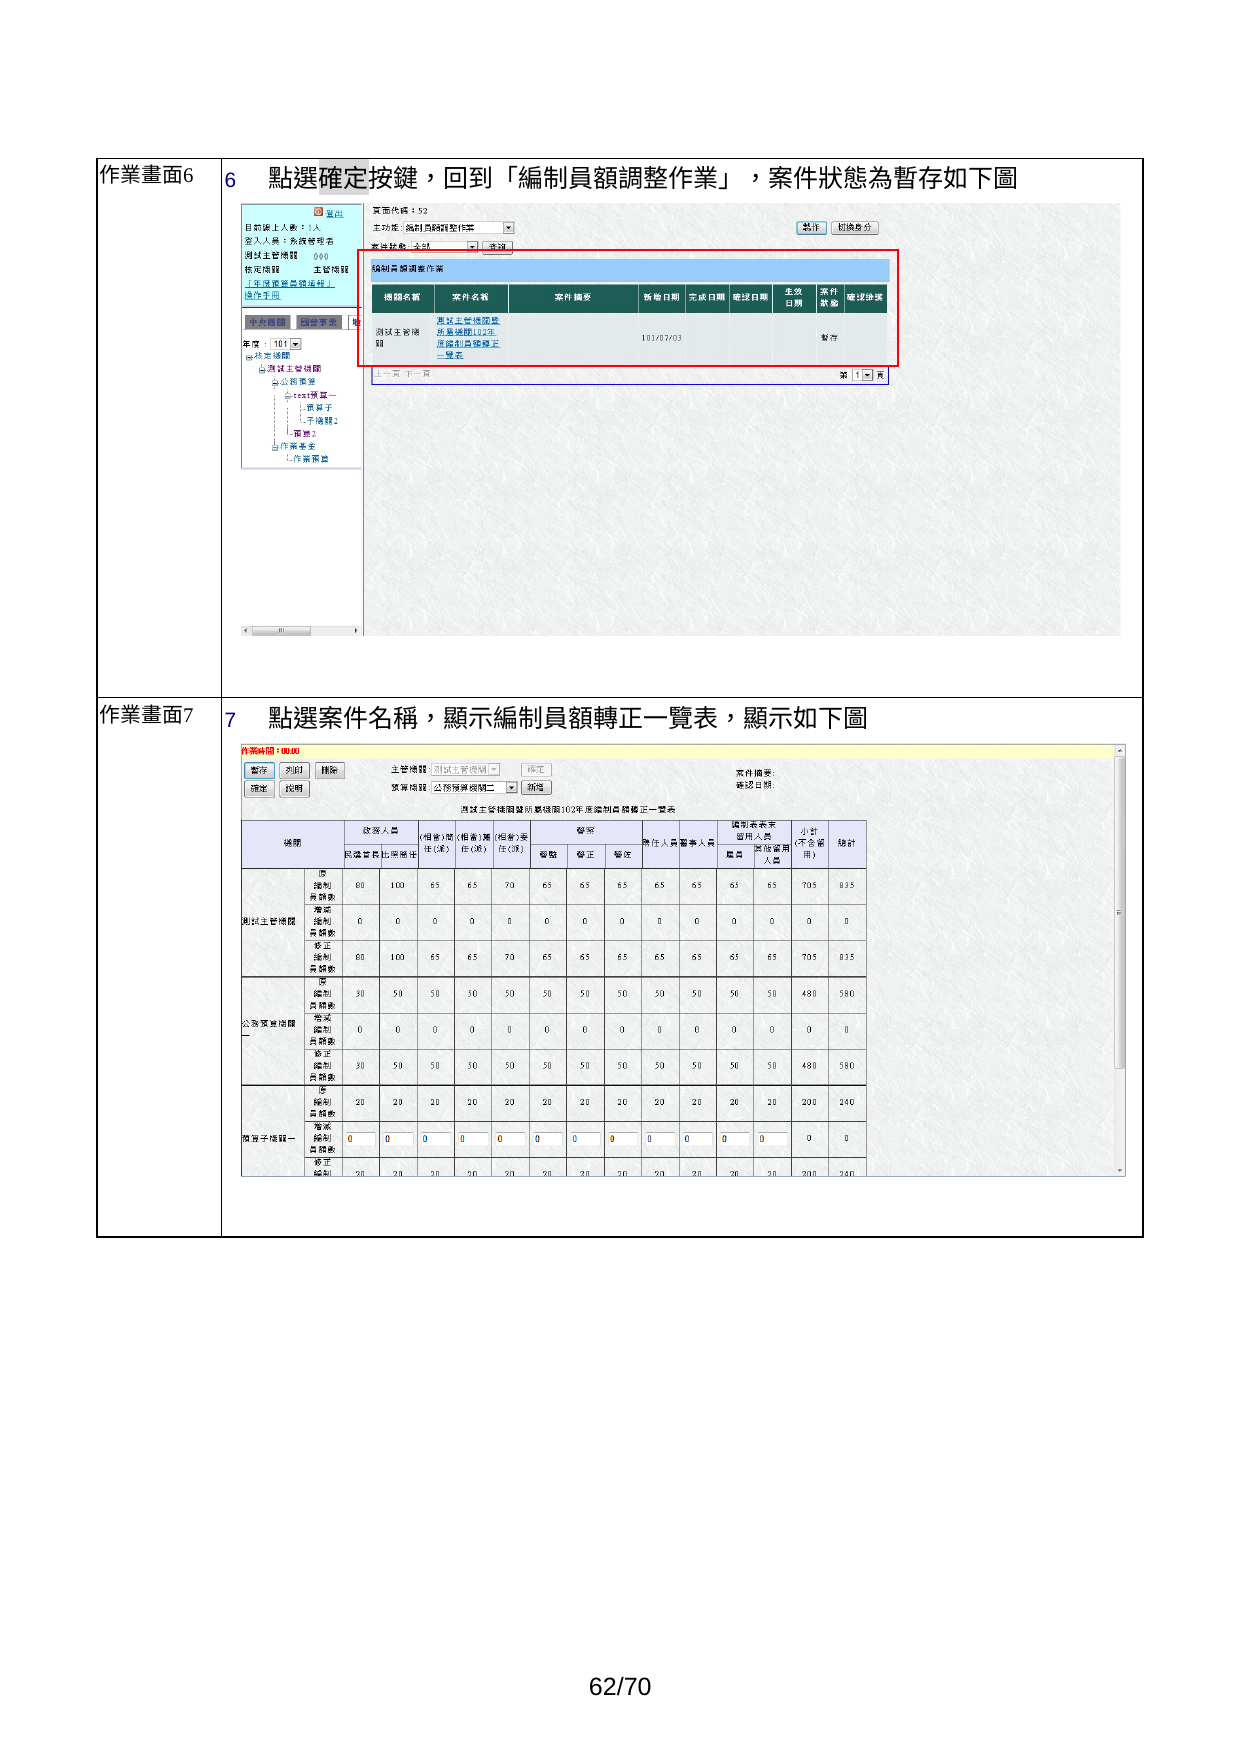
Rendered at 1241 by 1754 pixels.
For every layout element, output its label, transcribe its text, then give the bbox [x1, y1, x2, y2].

table_cell [98, 698, 221, 1236]
table_cell [98, 159, 221, 697]
picture [241, 203, 1121, 636]
picture [241, 743, 1126, 1177]
table_cell 點選案件名稱，顯示編制員額轉正一覽表，顯示如下圖 [222, 698, 1142, 1236]
table_cell 點選確定按鍵，回到「編制員額調整作業」，案件狀態為暫存如下圖 [222, 159, 1142, 697]
